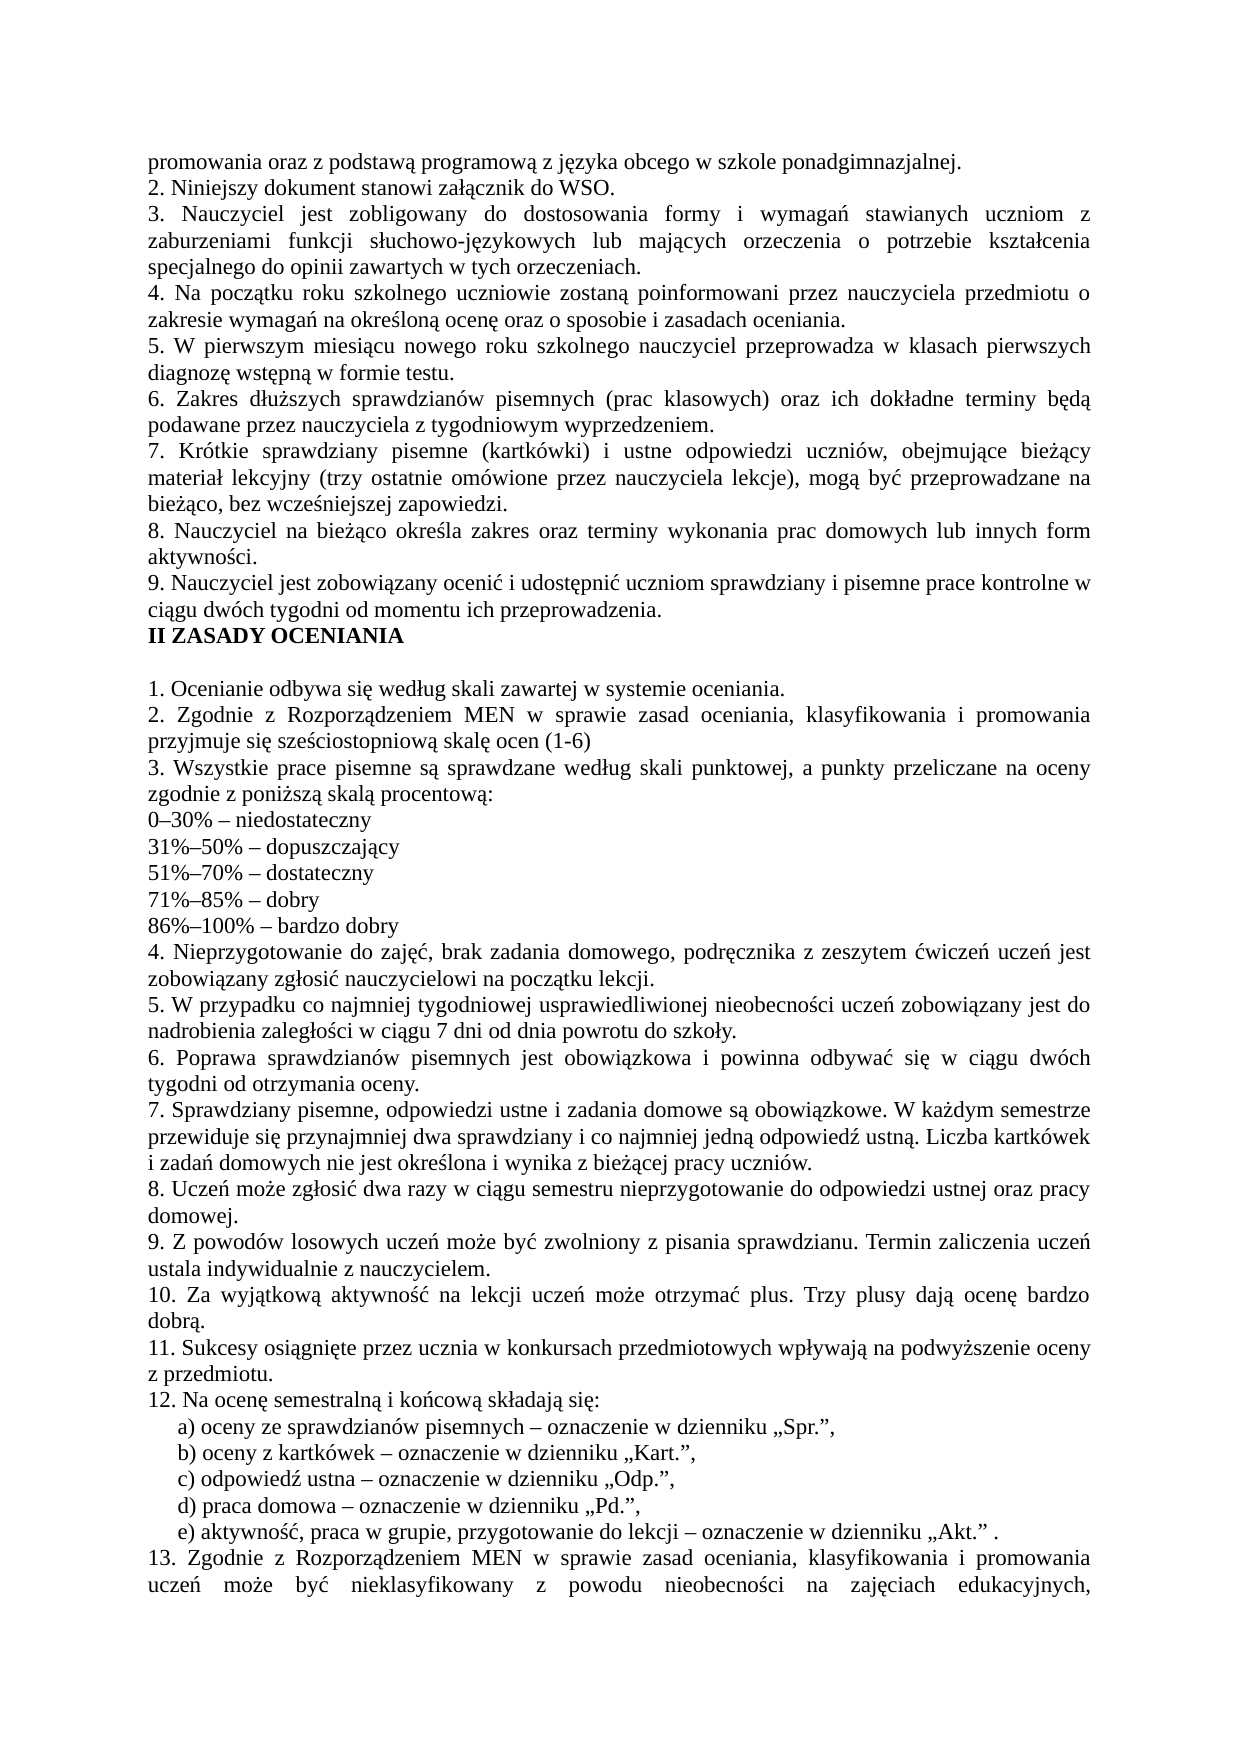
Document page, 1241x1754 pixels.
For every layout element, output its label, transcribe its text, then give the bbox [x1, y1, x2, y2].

text 2. Niniejszy dokument stanowi załącznik do WSO. [148, 174, 1092, 200]
text 4. Nieprzygotowanie do zajęć, brak zadania domowego, podręcznika z zeszytem ćwiczeń uczeń jest zobowiązany zgłosić nauczycielowi na początku lekcji. [148, 938, 1092, 991]
text II ZASADY OCENIANIA [148, 622, 1092, 648]
text e) aktywność, praca w grupie, przygotowanie do lekcji – oznaczenie w dzienniku „Akt.” . [177, 1518, 1092, 1544]
text 0–30% – niedostateczny [148, 807, 1092, 833]
text 10. Za wyjątkową aktywność na lekcji uczeń może otrzymać plus. Trzy plusy dają ocenę bardzo dobrą. [148, 1281, 1092, 1334]
text c) odpowiedź ustna – oznaczenie w dzienniku „Odp.”, [177, 1465, 1092, 1492]
text promowania oraz z podstawą programową z języka obcego w szkole ponadgimnazjalnej. [148, 148, 1092, 174]
text a) oceny ze sprawdzianów pisemnych – oznaczenie w dzienniku „Spr.”, [177, 1413, 1092, 1439]
text 5. W przypadku co najmniej tygodniowej usprawiedliwionej nieobecności uczeń zobowiązany jest do nadrobienia zaległości w ciągu 7 dni od dnia powrotu do szkoły. [148, 991, 1092, 1044]
text 9. Z powodów losowych uczeń może być zwolniony z pisania sprawdzianu. Termin zaliczenia uczeń ustala indywidualnie z nauczycielem. [148, 1228, 1092, 1281]
text 8. Nauczyciel na bieżąco określa zakres oraz terminy wykonania prac domowych lub innych form aktywności. [148, 517, 1092, 569]
text 12. Na ocenę semestralną i końcową składają się: [148, 1386, 1092, 1413]
text 9. Nauczyciel jest zobowiązany ocenić i udostępnić uczniom sprawdziany i pisemne prace kontrolne w ciągu dwóch tygodni od momentu ich przeprowadzenia. [148, 569, 1092, 622]
text 11. Sukcesy osiągnięte przez ucznia w konkursach przedmiotowych wpływają na podwyższenie oceny z przedmiotu. [148, 1334, 1092, 1386]
text 3. Nauczyciel jest zobligowany do dostosowania formy i wymagań stawianych uczniom z zaburzeniami funkcji słuchowo-językowych lub mających orzeczenia o potrzebie kształcenia specjalnego do opinii zawartych w tych orzeczeniach. [148, 200, 1092, 279]
text 6. Poprawa sprawdzianów pisemnych jest obowiązkowa i powinna odbywać się w ciągu dwóch tygodni od otrzymania oceny. [148, 1044, 1092, 1096]
text 13. Zgodnie z Rozporządzeniem MEN w sprawie zasad oceniania, klasyfikowania i promowania uczeń może być nieklasyfikowany z powodu nieobecności na zajęciach edukacyjnych, [148, 1544, 1092, 1597]
text 5. W pierwszym miesiącu nowego roku szkolnego nauczyciel przeprowadza w klasach pierwszych diagnozę wstępną w formie testu. [148, 332, 1092, 385]
text 4. Na początku roku szkolnego uczniowie zostaną poinformowani przez nauczyciela przedmiotu o zakresie wymagań na określoną ocenę oraz o sposobie i zasadach oceniania. [148, 279, 1092, 332]
text d) praca domowa – oznaczenie w dzienniku „Pd.”, [177, 1492, 1092, 1518]
text 71%–85% – dobry [148, 886, 1092, 912]
text b) oceny z kartkówek – oznaczenie w dzienniku „Kart.”, [177, 1439, 1092, 1465]
text 1. Ocenianie odbywa się według skali zawartej w systemie oceniania. [148, 675, 1092, 701]
text 6. Zakres dłuższych sprawdzianów pisemnych (prac klasowych) oraz ich dokładne terminy będą podawane przez nauczyciela z tygodniowym wyprzedzeniem. [148, 385, 1092, 438]
text 7. Sprawdziany pisemne, odpowiedzi ustne i zadania domowe są obowiązkowe. W każdym semestrze przewiduje się przynajmniej dwa sprawdziany i co najmniej jedną odpowiedź ustną. Liczba kartkówek i zadań domowych nie jest określona i wynika z bieżącej pracy uczniów. [148, 1096, 1092, 1176]
text 8. Uczeń może zgłosić dwa razy w ciągu semestru nieprzygotowanie do odpowiedzi ustnej oraz pracy domowej. [148, 1176, 1092, 1228]
text 7. Krótkie sprawdziany pisemne (kartkówki) i ustne odpowiedzi uczniów, obejmujące bieżący materiał lekcyjny (trzy ostatnie omówione przez nauczyciela lekcje), mogą być przeprowadzane na bieżąco, bez wcześniejszej zapowiedzi. [148, 438, 1092, 517]
text 2. Zgodnie z Rozporządzeniem MEN w sprawie zasad oceniania, klasyfikowania i promowania przyjmuje się sześciostopniową skalę ocen (1-6) [148, 701, 1092, 754]
text 86%–100% – bardzo dobry [148, 912, 1092, 938]
text 51%–70% – dostateczny [148, 859, 1092, 886]
text 3. Wszystkie prace pisemne są sprawdzane według skali punktowej, a punkty przeliczane na oceny zgodnie z poniższą skalą procentową: [148, 754, 1092, 807]
text 31%–50% – dopuszczający [148, 833, 1092, 859]
